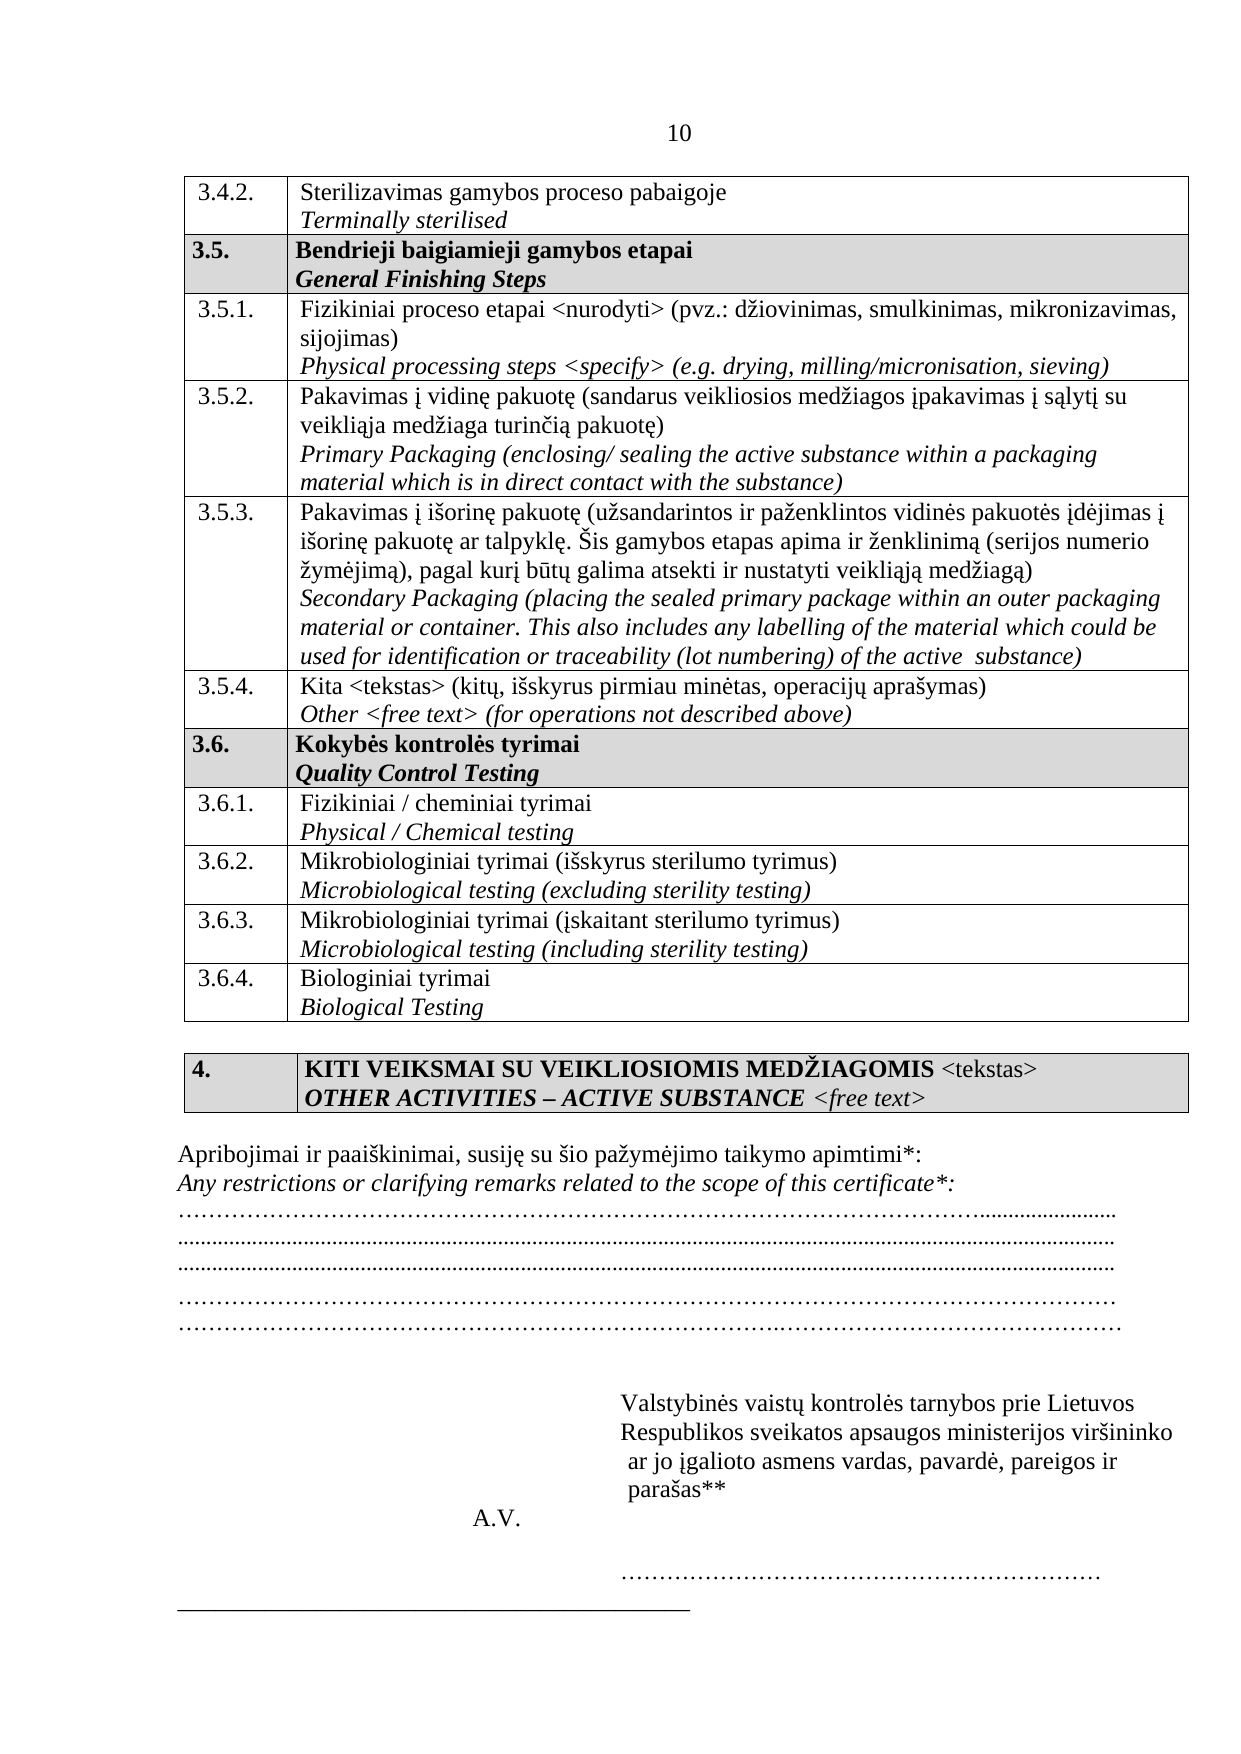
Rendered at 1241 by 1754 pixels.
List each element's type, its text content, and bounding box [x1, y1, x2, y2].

text parašas** [620, 1474, 1181, 1503]
table_cell 3.6.3. [185, 905, 287, 962]
table_cell Kita <tekstas> (kitų, išskyrus pirmiau minėtas, operacijų aprašymas) Other <free text> (for operations not described above) [288, 671, 1188, 728]
table_cell 3.6.2. [185, 846, 287, 904]
table_cell Bendrieji baigiamieji gamybos etapai General Finishing Steps [288, 235, 1188, 293]
table_cell Biologiniai tyrimai Biological Testing [288, 964, 1188, 1021]
table_cell Pakavimas į išorinę pakuotę (užsandarintos ir paženklintos vidinės pakuotės įdėjimas į išorinę pakuotę ar talpyklę. Šis gamybos etapas apima ir ženklinimą (serijos numerio žymėjimą), pagal kurį būtų galima atsekti ir nustatyti veikliąją medžiagą) Secondary Packaging (placing the sealed primary package within an outer packaging material or container. This also includes any labelling of the material which could be used for identification or traceability (lot numbering) of the active substance) [288, 497, 1188, 670]
table_cell Mikrobiologiniai tyrimai (išskyrus sterilumo tyrimus) Microbiological testing (excluding sterility testing) [288, 846, 1188, 904]
text A.V. [472, 1503, 1181, 1532]
text Any restrictions or clarifying remarks related to the scope of this certificate*: [177, 1168, 1181, 1197]
text …………………………………………………………………………………………………………… [177, 1283, 1181, 1309]
table_cell 3.5.3. [185, 497, 287, 670]
table_cell Sterilizavimas gamybos proceso pabaigoje Terminally sterilised [288, 177, 1188, 234]
text .................................................................................................................................................................... [177, 1223, 1181, 1249]
table_cell Fizikiniai / cheminiai tyrimai Physical / Chemical testing [288, 788, 1188, 845]
table_cell 3.5.1. [185, 294, 287, 380]
text Valstybinės vaistų kontrolės tarnybos prie Lietuvos [620, 1388, 1181, 1417]
text ar jo įgalioto asmens vardas, pavardė, pareigos ir [620, 1446, 1181, 1474]
text _________________________________________ [177, 1585, 1181, 1613]
table_cell 3.5.2. [185, 381, 287, 496]
table_cell 3.6.4. [185, 964, 287, 1021]
table_cell Fizikiniai proceso etapai <nurodyti> (pvz.: džiovinimas, smulkinimas, mikronizavimas, sijojimas) Physical processing steps <specify> (e.g. drying, milling/micronisation, sieving) [288, 294, 1188, 380]
table_cell 3.4.2. [185, 177, 287, 234]
text …………………………………………………………………….……………………………………… [177, 1309, 1197, 1336]
table_cell Kokybės kontrolės tyrimai Quality Control Testing [288, 729, 1188, 787]
table_cell 3.6.1. [185, 788, 287, 845]
table_cell 3.5.4. [185, 671, 287, 728]
text .................................................................................................................................................................... [177, 1249, 1181, 1276]
table_header KITI VEIKSMAI SU VEIKLIOSIOMIS MEDŽIAGOMIS <tekstas> OTHER ACTIVITIES – ACTIVE SUBSTANCE <free text> [298, 1054, 1188, 1112]
table_cell Pakavimas į vidinę pakuotę (sandarus veikliosios medžiagos įpakavimas į sąlytį su veikliąja medžiaga turinčią pakuotę) Primary Packaging (enclosing/ sealing the active substance within a packaging material which is in direct contact with the substance) [288, 381, 1188, 496]
table_cell Mikrobiologiniai tyrimai (įskaitant sterilumo tyrimus) Microbiological testing (including sterility testing) [288, 905, 1188, 962]
table_cell 3.5. [185, 235, 287, 293]
text Apribojimai ir paaiškinimai, susiję su šio pažymėjimo taikymo apimtimi*: [177, 1139, 1181, 1168]
text ……………………………………………………… [620, 1558, 1181, 1585]
table_header 4. [185, 1054, 297, 1112]
text Respublikos sveikatos apsaugos ministerijos viršininko [620, 1417, 1181, 1446]
text ……………………………………………………………………………………………........................ [177, 1197, 1181, 1223]
table_cell 3.6. [185, 729, 287, 787]
